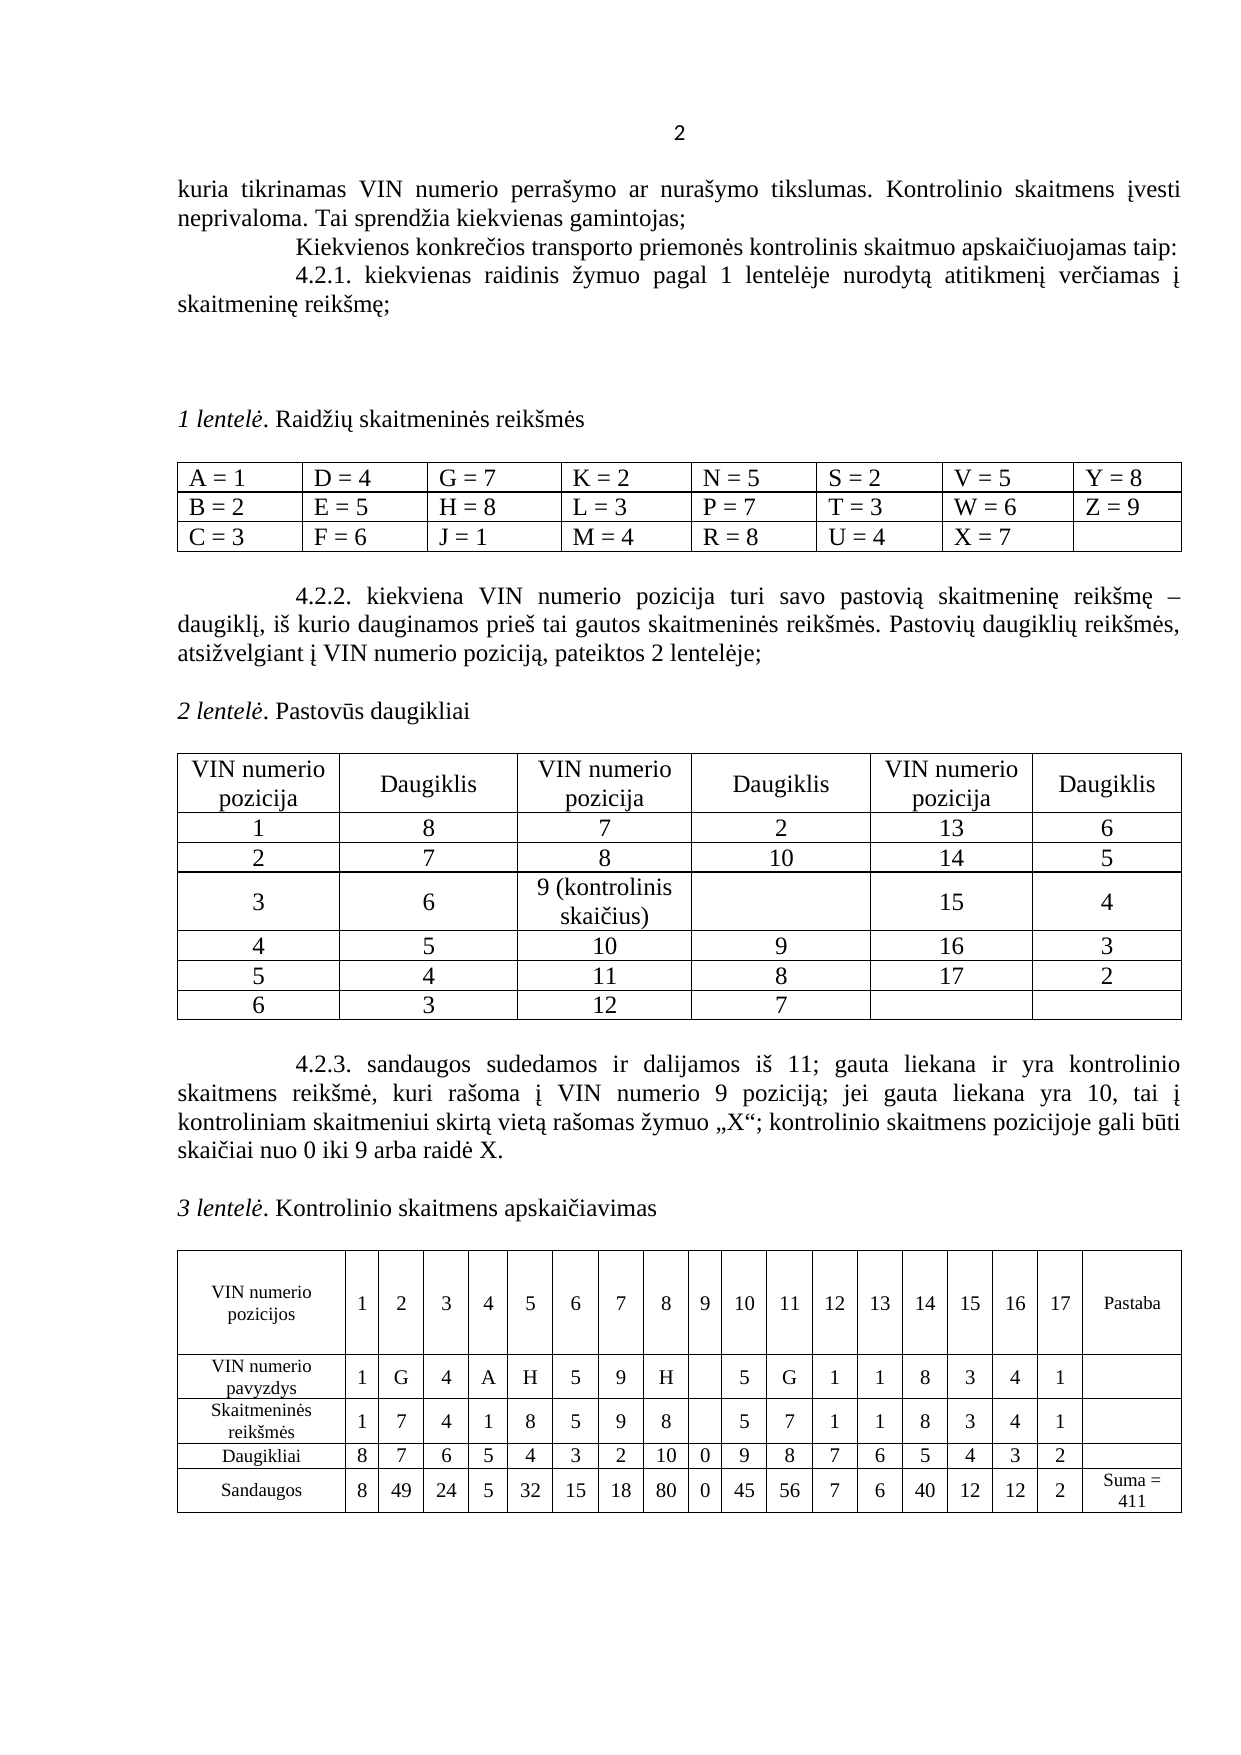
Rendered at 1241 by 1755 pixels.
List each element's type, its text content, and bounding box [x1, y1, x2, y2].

table_cell 7 [813, 1469, 857, 1512]
table_cell 7 [518, 813, 691, 842]
table_cell G [379, 1355, 423, 1398]
table_cell H [508, 1355, 552, 1398]
table_cell [689, 1355, 721, 1398]
table_cell G [767, 1355, 812, 1398]
table_cell 7 [379, 1444, 423, 1467]
table_cell 9 [692, 931, 870, 960]
table_cell 6 [858, 1469, 902, 1512]
table_cell 5 [1033, 843, 1181, 871]
table_cell 2 [178, 843, 339, 871]
table_cell 7 [379, 1399, 423, 1442]
text 1 lentelė. Raidžių skaitmeninės reikšmės [177, 404, 1181, 433]
table_cell 11 [518, 961, 691, 989]
table_cell X = 7 [943, 522, 1073, 551]
table_cell J = 1 [428, 522, 561, 551]
table_header Daugiklis [692, 754, 870, 812]
table_cell 5 [722, 1355, 766, 1398]
table_cell 7 [692, 991, 870, 1019]
table_cell [1083, 1444, 1181, 1467]
table_cell 9 (kontrolinis skaičius) [518, 873, 691, 930]
table_header 16 [993, 1251, 1037, 1354]
table_cell 5 [722, 1399, 766, 1442]
table_cell 4 [993, 1355, 1037, 1398]
table_cell 2 [599, 1444, 643, 1467]
table_cell 24 [424, 1469, 468, 1512]
table_cell 1 [1038, 1355, 1082, 1398]
table_header N = 5 [692, 463, 816, 491]
table_cell Z = 9 [1074, 493, 1181, 521]
table_cell [871, 991, 1032, 1019]
table_cell 0 [689, 1469, 721, 1512]
table_header 13 [858, 1251, 902, 1354]
table_cell 7 [813, 1444, 857, 1467]
table_cell 3 [1033, 931, 1181, 960]
table_header Daugiklis [1033, 754, 1181, 812]
table_cell Daugikliai [178, 1444, 345, 1467]
table_cell 4 [948, 1444, 992, 1467]
table_cell 49 [379, 1469, 423, 1512]
text 4.2.2. kiekviena VIN numerio pozicija turi savo pastovią skaitmeninę reikšmę – daugiklį, iš kurio dauginamos prieš tai gautos skaitmeninės reikšmės. Pastovių daugiklių reikšmės, atsižvelgiant į VIN numerio poziciją, pateiktos 2 lentelėje; [177, 581, 1181, 667]
table_cell 17 [871, 961, 1032, 989]
table_cell 4 [424, 1355, 468, 1398]
table_cell Sandaugos [178, 1469, 345, 1512]
table_cell 8 [346, 1444, 378, 1467]
table_cell 1 [813, 1355, 857, 1398]
table_header 6 [553, 1251, 598, 1354]
table_cell P = 7 [692, 493, 816, 521]
table_cell W = 6 [943, 493, 1073, 521]
text 3 lentelė. Kontrolinio skaitmens apskaičiavimas [177, 1193, 1181, 1222]
table_cell 8 [508, 1399, 552, 1442]
table_header 11 [767, 1251, 812, 1354]
table_cell [689, 1399, 721, 1442]
table_cell 7 [340, 843, 517, 871]
table_cell 8 [346, 1469, 378, 1512]
text 4.2.3. sandaugos sudedamos ir dalijamos iš 11; gauta liekana ir yra kontrolinio skaitmens reikšmė, kuri rašoma į VIN numerio 9 poziciją; jei gauta liekana yra 10, tai į kontroliniam skaitmeniui skirtą vietą rašomas žymuo „X“; kontrolinio skaitmens pozicijoje gali būti skaičiai nuo 0 iki 9 arba raidė X. [177, 1049, 1181, 1164]
table_cell H [644, 1355, 688, 1398]
table_cell 2 [1033, 961, 1181, 989]
table_cell 6 [1033, 813, 1181, 842]
table_cell H = 8 [428, 493, 561, 521]
table_cell 5 [340, 931, 517, 960]
table_cell 10 [644, 1444, 688, 1467]
table_cell 8 [903, 1355, 947, 1398]
table_cell [1083, 1399, 1181, 1442]
table_cell 5 [469, 1469, 507, 1512]
table_cell 1 [178, 813, 339, 842]
table_cell 45 [722, 1469, 766, 1512]
table_header Pastaba [1083, 1251, 1181, 1354]
table_cell 8 [767, 1444, 812, 1467]
table_cell 4 [424, 1399, 468, 1442]
table_cell 16 [871, 931, 1032, 960]
table_cell 1 [813, 1399, 857, 1442]
table_cell 3 [948, 1399, 992, 1442]
table_cell 12 [993, 1469, 1037, 1512]
table_cell 32 [508, 1469, 552, 1512]
table_cell 9 [599, 1355, 643, 1398]
table_cell 5 [553, 1399, 598, 1442]
table_header VIN numerio pozicijos [178, 1251, 345, 1354]
table_cell 56 [767, 1469, 812, 1512]
table_cell Skaitmeninės reikšmės [178, 1399, 345, 1442]
table_cell 2 [1038, 1444, 1082, 1467]
table_header 9 [689, 1251, 721, 1354]
table_cell [692, 873, 870, 930]
table_header 12 [813, 1251, 857, 1354]
table_cell 40 [903, 1469, 947, 1512]
table_cell 6 [178, 991, 339, 1019]
table_cell M = 4 [562, 522, 691, 551]
table_cell 6 [858, 1444, 902, 1467]
table_cell A [469, 1355, 507, 1398]
table_cell 8 [903, 1399, 947, 1442]
table_cell 15 [871, 873, 1032, 930]
table_header 5 [508, 1251, 552, 1354]
table_cell 5 [469, 1444, 507, 1467]
table_cell 18 [599, 1469, 643, 1512]
table_header 17 [1038, 1251, 1082, 1354]
table_cell E = 5 [303, 493, 427, 521]
table_header V = 5 [943, 463, 1073, 491]
table_cell 6 [424, 1444, 468, 1467]
table_cell 15 [553, 1469, 598, 1512]
table_cell 1 [346, 1355, 378, 1398]
table_cell 4 [178, 931, 339, 960]
table_header VIN numerio pozicija [518, 754, 691, 812]
table_cell C = 3 [178, 522, 302, 551]
table_cell 2 [1038, 1469, 1082, 1512]
table_cell 4 [993, 1399, 1037, 1442]
table_cell 1 [858, 1355, 902, 1398]
table_cell 3 [340, 991, 517, 1019]
table_header 15 [948, 1251, 992, 1354]
table_header 3 [424, 1251, 468, 1354]
table_cell 13 [871, 813, 1032, 842]
text 4.2.1. kiekvienas raidinis žymuo pagal 1 lentelėje nurodytą atitikmenį verčiamas į skaitmeninę reikšmę; [177, 260, 1181, 318]
table_cell [1074, 522, 1181, 551]
table_cell [1083, 1355, 1181, 1398]
table_cell F = 6 [303, 522, 427, 551]
table_cell Suma = 411 [1083, 1469, 1181, 1512]
table_header 7 [599, 1251, 643, 1354]
table_cell [1033, 991, 1181, 1019]
table_cell 12 [518, 991, 691, 1019]
table_header VIN numerio pozicija [871, 754, 1032, 812]
table_header K = 2 [562, 463, 691, 491]
table_header A = 1 [178, 463, 302, 491]
table_cell U = 4 [817, 522, 942, 551]
table_header 8 [644, 1251, 688, 1354]
table_cell R = 8 [692, 522, 816, 551]
table_cell T = 3 [817, 493, 942, 521]
table_cell 8 [692, 961, 870, 989]
table_header 10 [722, 1251, 766, 1354]
table_cell 2 [692, 813, 870, 842]
table_cell 14 [871, 843, 1032, 871]
table_header D = 4 [303, 463, 427, 491]
table_cell 10 [692, 843, 870, 871]
table_cell 5 [903, 1444, 947, 1467]
table_cell 80 [644, 1469, 688, 1512]
text kuria tikrinamas VIN numerio perrašymo ar nurašymo tikslumas. Kontrolinio skaitmens įvesti neprivaloma. Tai sprendžia kiekvienas gamintojas; [177, 174, 1181, 232]
table_cell 4 [1033, 873, 1181, 930]
table_cell 10 [518, 931, 691, 960]
table_header 4 [469, 1251, 507, 1354]
table_cell 9 [599, 1399, 643, 1442]
table_cell 1 [469, 1399, 507, 1442]
table_cell B = 2 [178, 493, 302, 521]
table_header VIN numerio pozicija [178, 754, 339, 812]
text 2 lentelė. Pastovūs daugikliai [177, 696, 1181, 724]
table_cell L = 3 [562, 493, 691, 521]
text Kiekvienos konkrečios transporto priemonės kontrolinis skaitmuo apskaičiuojamas taip: [177, 232, 1181, 260]
table_cell 3 [993, 1444, 1037, 1467]
table_cell 4 [508, 1444, 552, 1467]
table_cell VIN numerio pavyzdys [178, 1355, 345, 1398]
table_cell 8 [340, 813, 517, 842]
table_header G = 7 [428, 463, 561, 491]
table_cell 3 [948, 1355, 992, 1398]
table_cell 6 [340, 873, 517, 930]
table_cell 4 [340, 961, 517, 989]
table_header 2 [379, 1251, 423, 1354]
table_cell 3 [553, 1444, 598, 1467]
table_cell 1 [346, 1399, 378, 1442]
table_header S = 2 [817, 463, 942, 491]
table_cell 5 [178, 961, 339, 989]
table_header 1 [346, 1251, 378, 1354]
table_header 14 [903, 1251, 947, 1354]
table_cell 1 [858, 1399, 902, 1442]
table_cell 1 [1038, 1399, 1082, 1442]
table_cell 8 [644, 1399, 688, 1442]
table_cell 0 [689, 1444, 721, 1467]
table_cell 5 [553, 1355, 598, 1398]
table_cell 9 [722, 1444, 766, 1467]
table_header Daugiklis [340, 754, 517, 812]
table_cell 3 [178, 873, 339, 930]
table_cell 12 [948, 1469, 992, 1512]
table_cell 7 [767, 1399, 812, 1442]
table_header Y = 8 [1074, 463, 1181, 491]
table_cell 8 [518, 843, 691, 871]
